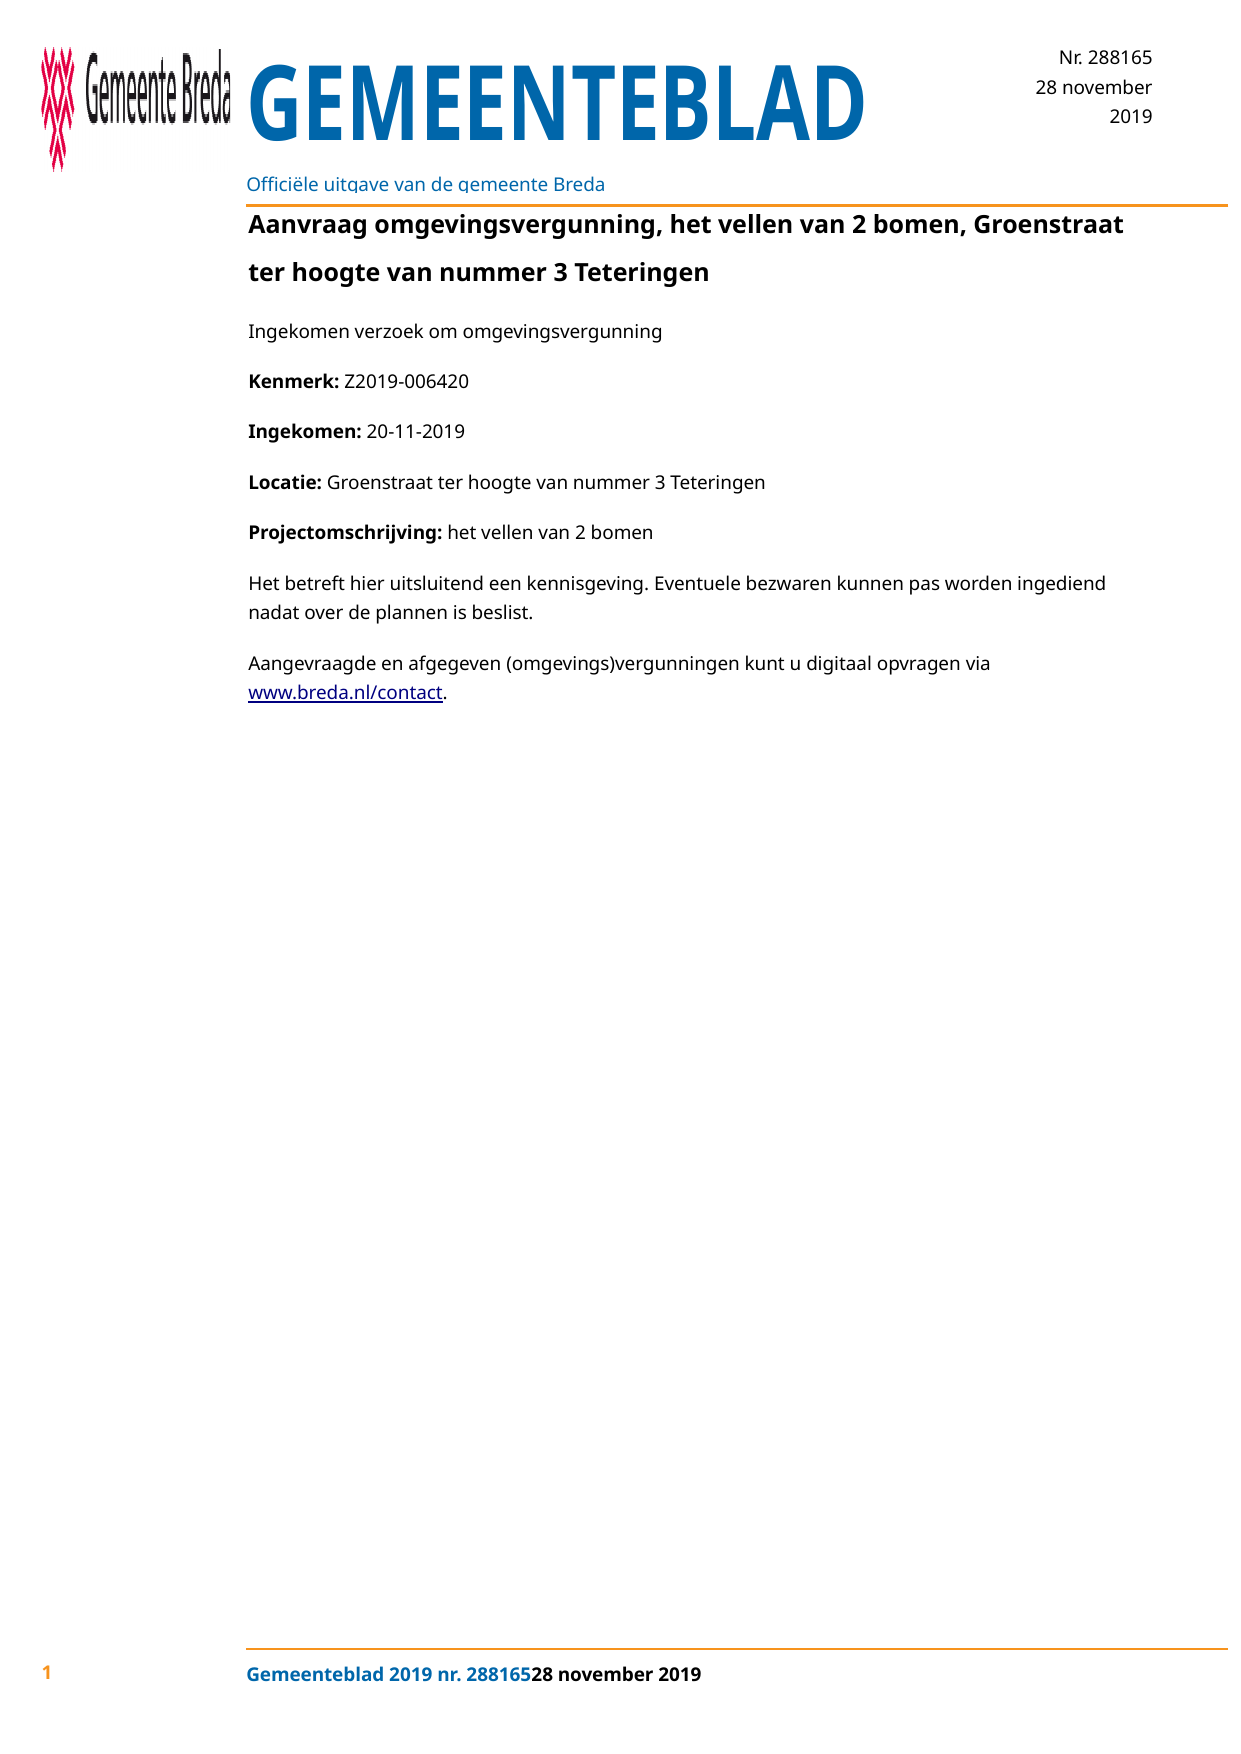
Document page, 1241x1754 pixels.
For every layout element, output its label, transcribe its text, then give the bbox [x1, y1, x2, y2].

text Locatie: Groenstraat ter hoogte van nummer 3 Teteringen [248, 469, 1152, 495]
text Het betreft hier uitsluitend een kennisgeving. Eventuele bezwaren kunnen pas worden ingediend nadat over de plannen is beslist. [248, 570, 1152, 625]
text Ingekomen: 20-11-2019 [248, 419, 1152, 444]
text Projectomschrijving: het vellen van 2 bomen [248, 519, 1152, 545]
picture [41, 47, 231, 172]
text Ingekomen verzoek om omgevingsvergunning [248, 318, 1152, 344]
text Kenmerk: Z2019-006420 [248, 368, 1152, 394]
text Aangevraagde en afgegeven (omgevings)vergunningen kunt u digitaal opvragen via www.breda.nl/contact. [248, 650, 1152, 705]
text Aanvraag omgevingsvergunning, het vellen van 2 bomen, Groenstraat ter hoogte van nummer 3 Teteringen [248, 207, 1152, 288]
